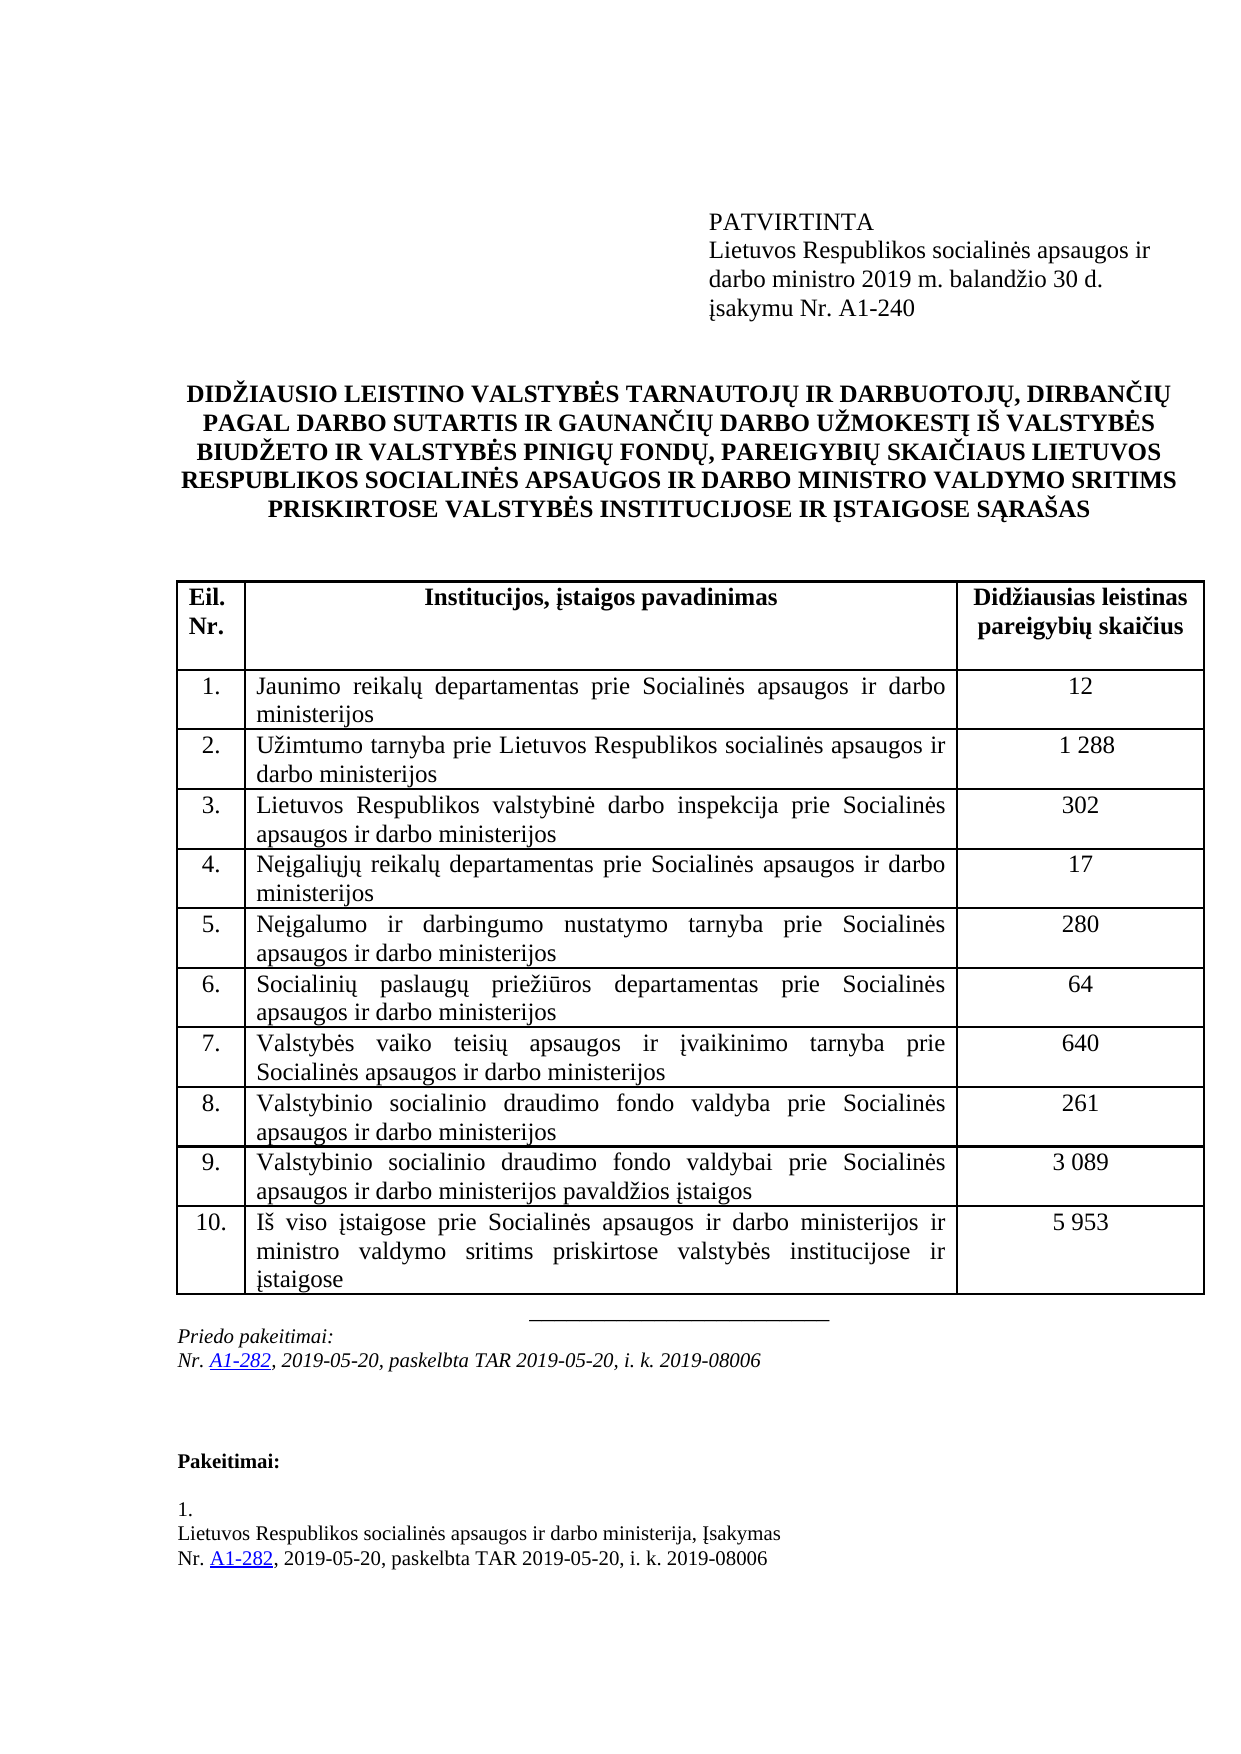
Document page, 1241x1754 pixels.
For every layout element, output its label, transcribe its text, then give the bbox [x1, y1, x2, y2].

table_cell Valstybės vaiko teisių apsaugos ir įvaikinimo tarnyba prie Socialinės apsaugos ir darbo ministerijos [246, 1028, 956, 1086]
table_cell 10. [178, 1207, 244, 1293]
text ________________________ [177, 1295, 1181, 1324]
table_cell 302 [958, 790, 1203, 847]
table_cell 6. [178, 969, 244, 1026]
table_cell 3 089 [958, 1148, 1203, 1205]
table_cell 640 [958, 1028, 1203, 1086]
text Priedo pakeitimai: [177, 1324, 1181, 1348]
table_cell 8. [178, 1088, 244, 1145]
table_cell 5 953 [958, 1207, 1203, 1293]
table_cell Iš viso įstaigose prie Socialinės apsaugos ir darbo ministerijos ir ministro valdymo sritims priskirtose valstybės institucijose ir įstaigose [246, 1207, 956, 1293]
table_cell 1. [178, 671, 244, 728]
table_cell 4. [178, 850, 244, 907]
table_cell Valstybinio socialinio draudimo fondo valdybai prie Socialinės apsaugos ir darbo ministerijos pavaldžios įstaigos [246, 1148, 956, 1205]
text Lietuvos Respublikos socialinės apsaugos ir darbo ministerija, Įsakymas [177, 1521, 1181, 1545]
table_cell 1 288 [958, 730, 1203, 788]
table_cell 17 [958, 850, 1203, 907]
text Nr. A1-282, 2019-05-20, paskelbta TAR 2019-05-20, i. k. 2019-08006 [177, 1545, 1181, 1569]
text Lietuvos Respublikos socialinės apsaugos ir [709, 235, 1181, 264]
text darbo ministro 2019 m. balandžio 30 d. įsakymu Nr. A1-240 [709, 264, 1181, 322]
text Pakeitimai: [177, 1449, 1181, 1473]
table_cell 2. [178, 730, 244, 788]
table_cell Valstybinio socialinio draudimo fondo valdyba prie Socialinės apsaugos ir darbo ministerijos [246, 1088, 956, 1145]
table_cell Neįgalumo ir darbingumo nustatymo tarnyba prie Socialinės apsaugos ir darbo ministerijos [246, 909, 956, 967]
text 1. [177, 1497, 1181, 1521]
table_header Institucijos, įstaigos pavadinimas [246, 583, 956, 669]
table_cell 7. [178, 1028, 244, 1086]
table_header Eil. Nr. [178, 583, 244, 669]
table_cell Užimtumo tarnyba prie Lietuvos Respublikos socialinės apsaugos ir darbo ministerijos [246, 730, 956, 788]
table_cell 64 [958, 969, 1203, 1026]
table_cell 5. [178, 909, 244, 967]
table_cell Socialinių paslaugų priežiūros departamentas prie Socialinės apsaugos ir darbo ministerijos [246, 969, 956, 1026]
table_cell Jaunimo reikalų departamentas prie Socialinės apsaugos ir darbo ministerijos [246, 671, 956, 728]
table_cell Neįgaliųjų reikalų departamentas prie Socialinės apsaugos ir darbo ministerijos [246, 850, 956, 907]
text Nr. A1-282, 2019-05-20, paskelbta TAR 2019-05-20, i. k. 2019-08006 [177, 1348, 1181, 1372]
text DIDŽIAUSIO LEISTINO VALSTYBĖS TARNAUTOJŲ IR DARBUOTOJŲ, DIRBANČIŲ PAGAL DARBO SUTARTIS IR GAUNANČIŲ DARBO UŽMOKESTĮ IŠ VALSTYBĖS BIUDŽETO IR VALSTYBĖS PINIGŲ FONDŲ, PAREIGYBIŲ SKAIČIAUS LIETUVOS RESPUBLIKOS SOCIALINĖS APSAUGOS IR DARBO MINISTRO VALDYMO SRITIMS PRISKIRTOSE VALSTYBĖS INSTITUCIJOSE IR ĮSTAIGOSE SĄRAŠAS [177, 379, 1181, 523]
table_header Didžiausias leistinas pareigybių skaičius [958, 583, 1203, 669]
table_cell 3. [178, 790, 244, 847]
table_cell 12 [958, 671, 1203, 728]
table_cell 9. [178, 1148, 244, 1205]
table_cell Lietuvos Respublikos valstybinė darbo inspekcija prie Socialinės apsaugos ir darbo ministerijos [246, 790, 956, 847]
table_cell 261 [958, 1088, 1203, 1145]
table_cell 280 [958, 909, 1203, 967]
text PATVIRTINTA [709, 207, 1181, 235]
